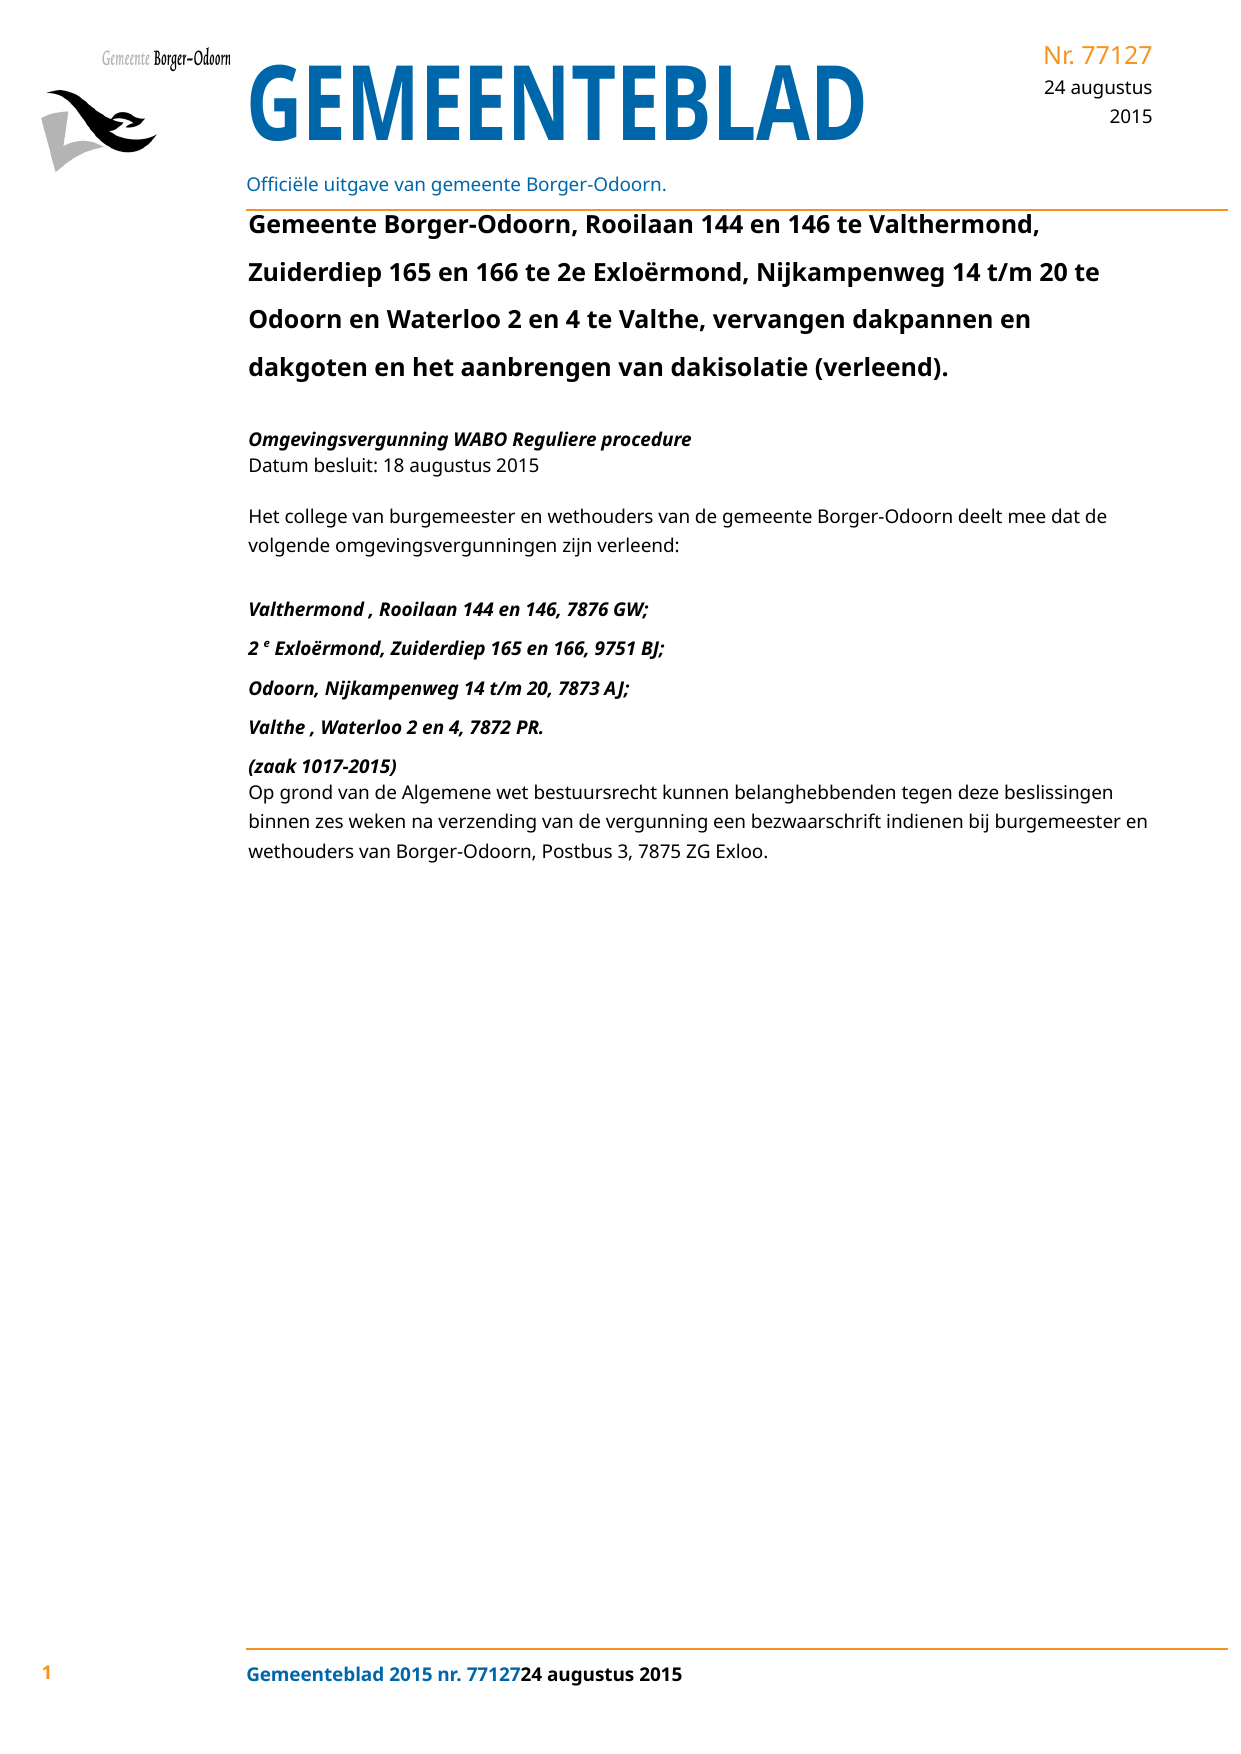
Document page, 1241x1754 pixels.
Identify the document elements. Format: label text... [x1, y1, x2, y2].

text 2 e Exloërmond, Zuiderdiep 165 en 166, 9751 BJ; [248, 636, 1152, 661]
text Valthermond , Rooilaan 144 en 146, 7876 GW; [248, 596, 1152, 622]
text Op grond van de Algemene wet bestuursrecht kunnen belanghebbenden tegen deze beslissingen binnen zes weken na verzending van de vergunning een bezwaarschrift indienen bij burgemeester en wethouders van Borger-Odoorn, Postbus 3, 7875 ZG Exloo. [248, 779, 1152, 864]
text Datum besluit: 18 augustus 2015 [248, 452, 1152, 478]
text Odoorn, Nijkampenweg 14 t/m 20, 7873 AJ; [248, 675, 1152, 701]
picture [41, 47, 231, 172]
text Valthe , Waterloo 2 en 4, 7872 PR. [248, 714, 1152, 740]
text Omgevingsvergunning WABO Reguliere procedure [248, 427, 1152, 452]
text (zaak 1017-2015) [248, 753, 1152, 779]
text Het college van burgemeester en wethouders van de gemeente Borger-Odoorn deelt mee dat de volgende omgevingsvergunningen zijn verleend: [248, 503, 1152, 558]
text Gemeente Borger-Odoorn, Rooilaan 144 en 146 te Valthermond, Zuiderdiep 165 en 166 te 2e Exloërmond, Nijkampenweg 14 t/m 20 te Odoorn en Waterloo 2 en 4 te Valthe, vervangen dakpannen en dakgoten en het aanbrengen van dakisolatie (verleend). [248, 211, 1152, 384]
